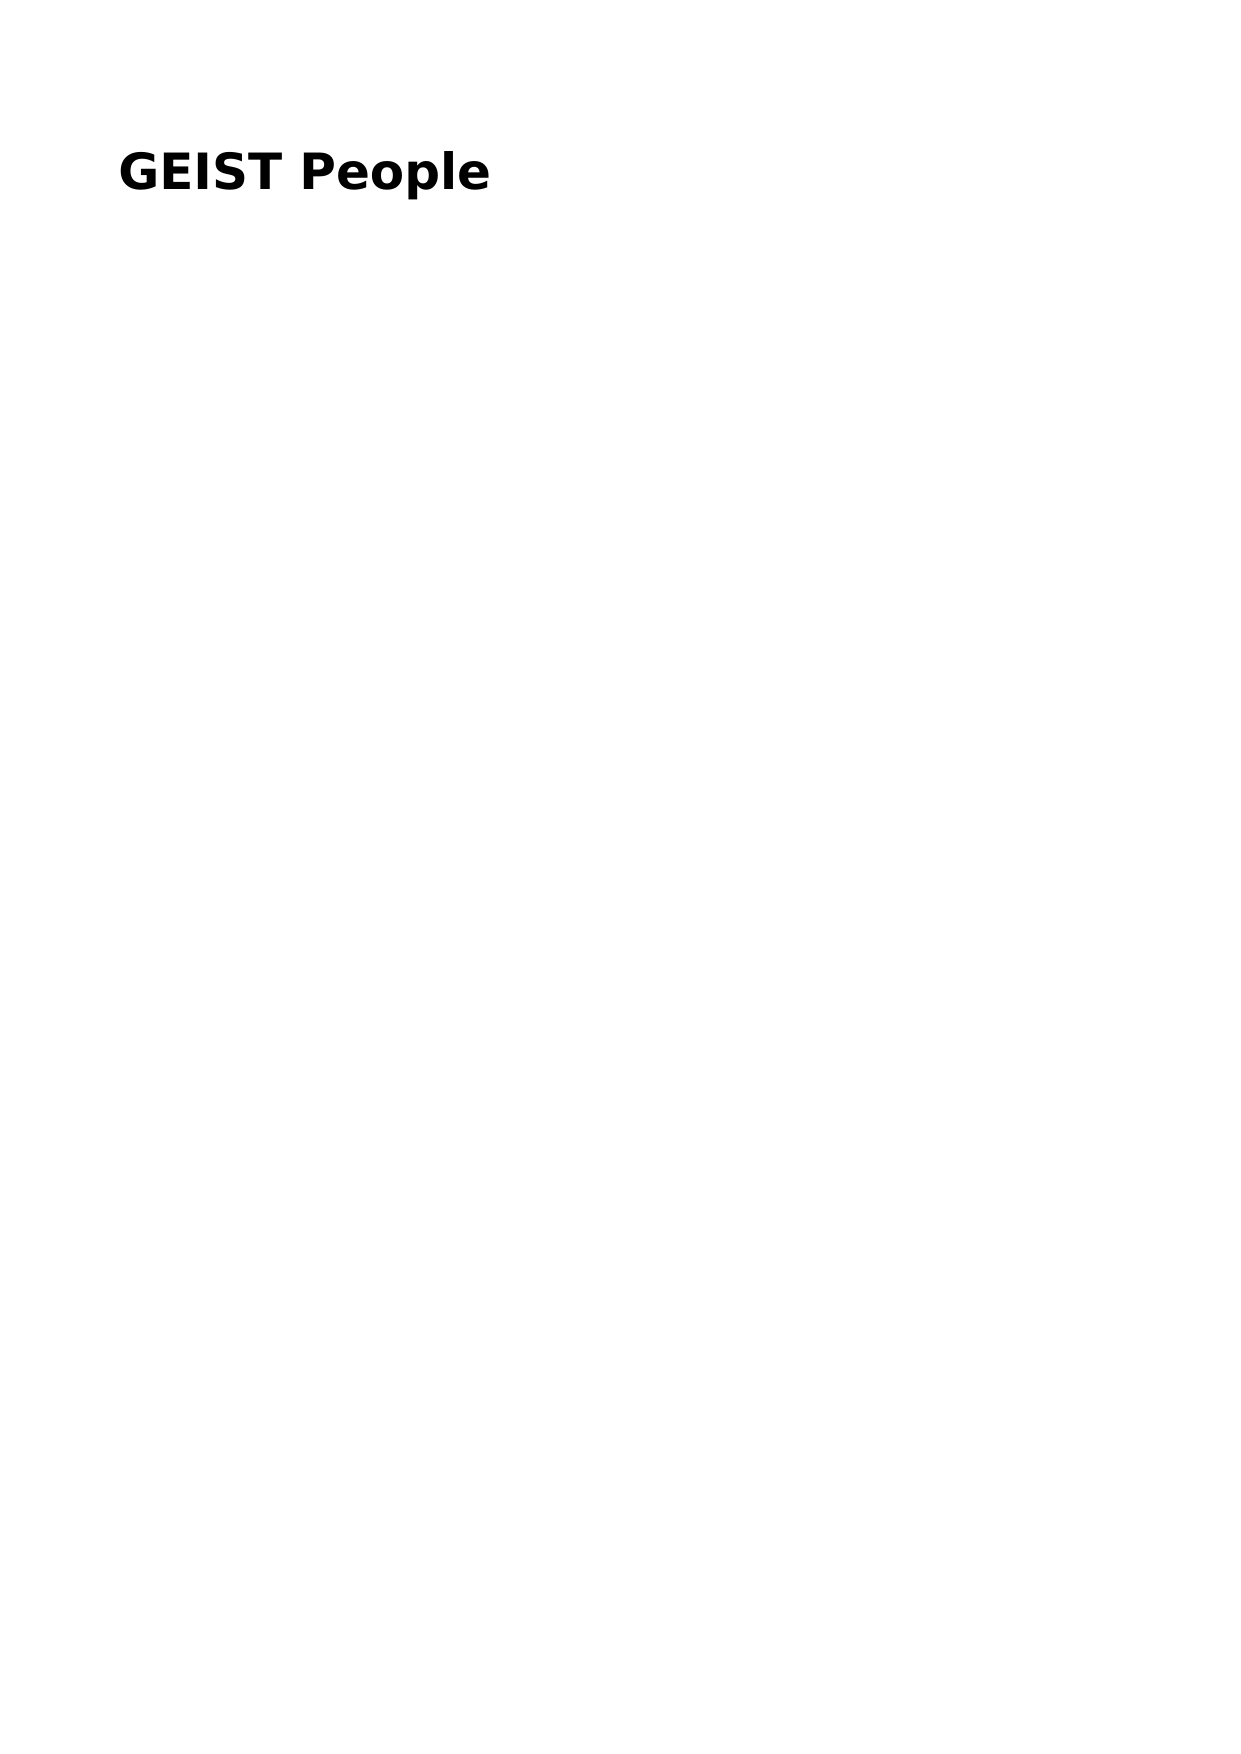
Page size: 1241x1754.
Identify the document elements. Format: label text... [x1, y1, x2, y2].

subtitle GEIST People [118, 143, 1122, 201]
